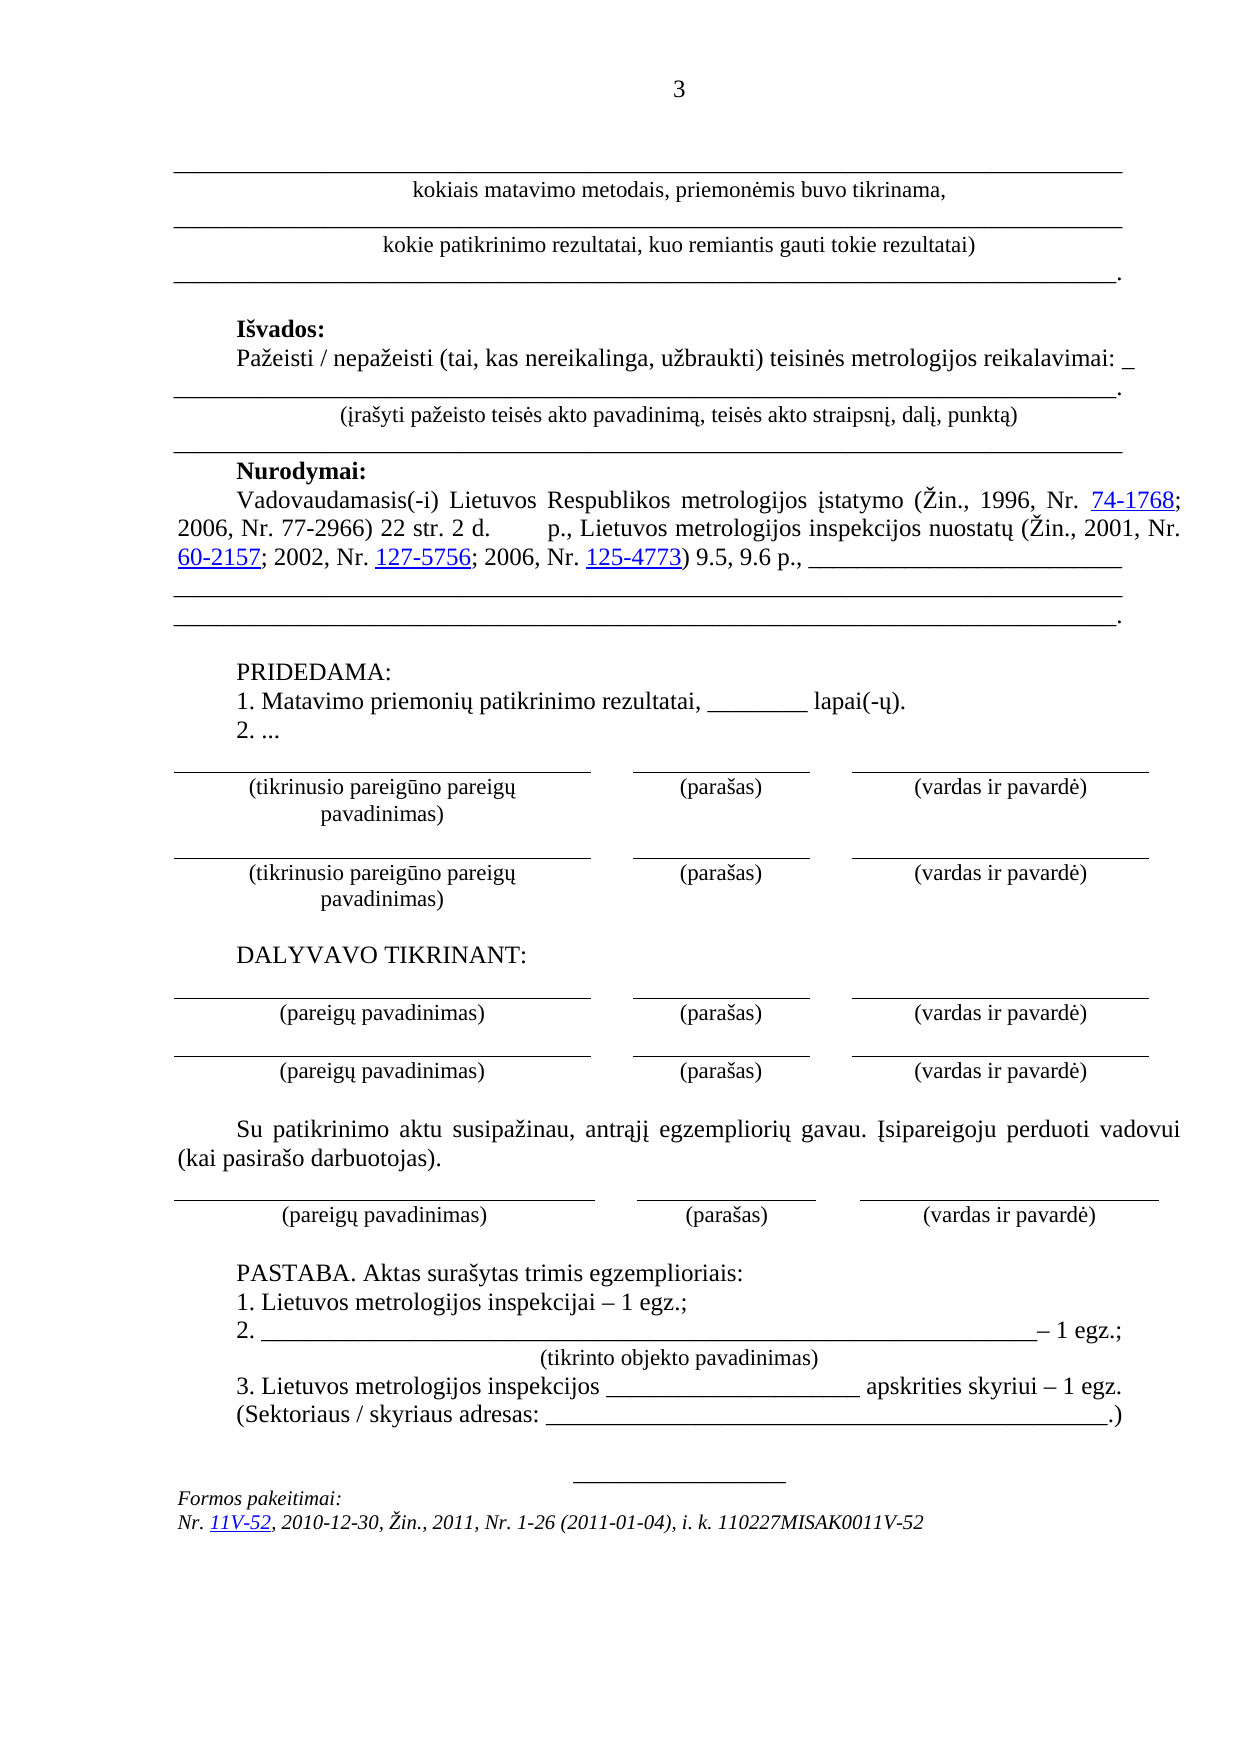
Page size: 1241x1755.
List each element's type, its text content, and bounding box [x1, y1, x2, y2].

table_cell [174, 1027, 591, 1056]
table_header [591, 772, 632, 826]
text 1. Matavimo priemonių patikrinimo rezultatai, ________ lapai(-ų). [177, 686, 1181, 715]
text Su patikrinimo aktu susipažinau, antrąjį egzempliorių gavau. Įsipareigoju perduoti vadovui (kai pasirašo darbuotojas). [177, 1114, 1181, 1172]
text _ . [174, 372, 1181, 401]
text (tikrinto objekto pavadinimas) [177, 1344, 1181, 1371]
text _ [174, 147, 1181, 176]
table_header (vardas ir pavardė) [860, 1201, 1159, 1229]
text _ . [174, 257, 1181, 286]
table_header [591, 998, 632, 1027]
text Išvados: [177, 314, 1181, 343]
table_cell [810, 1027, 852, 1056]
table_cell [810, 1056, 852, 1085]
text 2. – 1 egz.; [177, 1316, 1181, 1344]
table_cell [633, 1027, 809, 1056]
text PRIDEDAMA: [177, 657, 1181, 686]
text 3. Lietuvos metrologijos inspekcijos apskrities skyriui – 1 egz. [177, 1371, 1181, 1399]
text kokie patikrinimo rezultatai, kuo remiantis gauti tokie rezultatai) [177, 231, 1181, 257]
table_header (vardas ir pavardė) [852, 773, 1149, 826]
text (Sektoriaus / skyriaus adresas: .) [177, 1399, 1181, 1428]
text PASTABA. Aktas surašytas trimis egzemplioriais: [177, 1258, 1181, 1287]
table_cell [591, 826, 632, 858]
text _ [174, 427, 1181, 456]
table_cell (tikrinusio pareigūno pareigų pavadinimas) [174, 859, 591, 912]
text Vadovaudamasis(-i) Lietuvos Respublikos metrologijos įstatymo (Žin., 1996, Nr. 74-1768; 2006, Nr. 77-2966) 22 str. 2 d. p., Lietuvos metrologijos inspekcijos nuostatų (Žin., 2001, Nr. 60-2157; 2002, Nr. 127-5756; 2006, Nr. 125-4773) 9.5, 9.6 p., [177, 485, 1181, 571]
table_cell [591, 1027, 632, 1056]
text Nurodymai: [177, 456, 1181, 485]
text 1. Lietuvos metrologijos inspekcijai – 1 egz.; [177, 1287, 1181, 1316]
table_cell (parašas) [633, 1057, 809, 1085]
table_cell (vardas ir pavardė) [852, 1057, 1149, 1085]
table_header [595, 1200, 637, 1229]
text _________________ [177, 1457, 1181, 1486]
table_cell [852, 826, 1149, 858]
table_cell [810, 858, 852, 912]
text _ . [174, 600, 1181, 628]
table_header (pareigų pavadinimas) [174, 1201, 595, 1229]
table_header (parašas) [633, 999, 809, 1027]
table_cell [174, 826, 591, 858]
text Nr. 11V-52, 2010-12-30, Žin., 2011, Nr. 1-26 (2011-01-04), i. k. 110227MISAK0011V-52 [177, 1510, 1181, 1534]
table_header (pareigų pavadinimas) [174, 999, 591, 1027]
text (įrašyti pažeisto teisės akto pavadinimą, teisės akto straipsnį, dalį, punktą) [177, 401, 1181, 427]
table_header (vardas ir pavardė) [852, 999, 1149, 1027]
text _ [174, 202, 1181, 231]
table_cell [633, 826, 809, 858]
table_header (parašas) [637, 1201, 816, 1229]
text Pažeisti / nepažeisti (tai, kas nereikalinga, užbraukti) teisinės metrologijos reikalavimai: [177, 343, 1181, 372]
table_header [810, 998, 852, 1027]
table_cell [591, 858, 632, 912]
table_header [816, 1200, 859, 1229]
table_cell (vardas ir pavardė) [852, 859, 1149, 912]
table_header [810, 772, 852, 826]
table_header (parašas) [633, 773, 809, 826]
table_cell (pareigų pavadinimas) [174, 1057, 591, 1085]
text 2. ... [177, 715, 1181, 743]
table_cell [591, 1056, 632, 1085]
table_cell [852, 1027, 1149, 1056]
table_cell [810, 826, 852, 858]
text _ [174, 571, 1181, 600]
text kokiais matavimo metodais, priemonėmis buvo tikrinama, [177, 176, 1181, 202]
text Formos pakeitimai: [177, 1486, 1181, 1510]
text DALYVAVO TIKRINANT: [177, 940, 1181, 969]
table_cell (parašas) [633, 859, 809, 912]
table_header (tikrinusio pareigūno pareigų pavadinimas) [174, 773, 591, 826]
